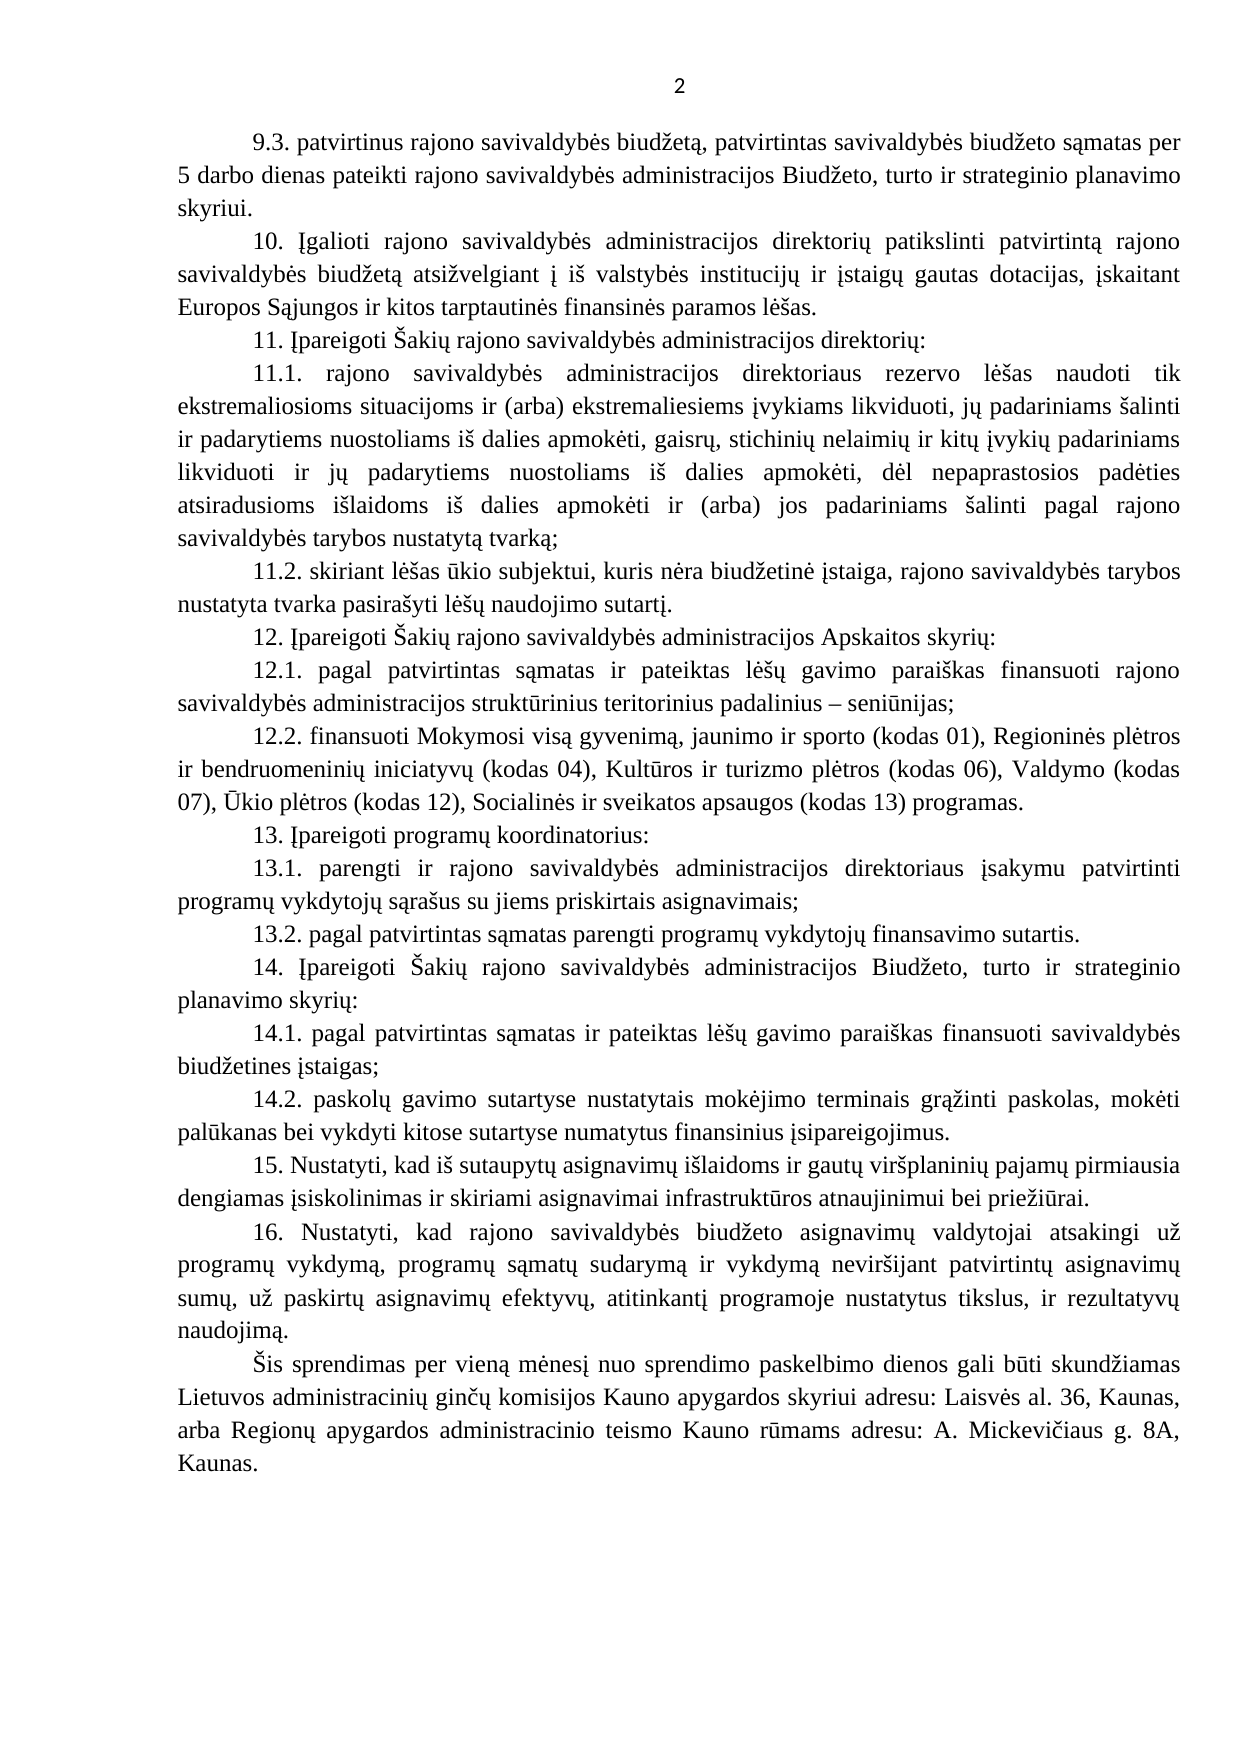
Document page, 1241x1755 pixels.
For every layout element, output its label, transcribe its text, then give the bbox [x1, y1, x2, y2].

text 11. Įpareigoti Šakių rajono savivaldybės administracijos direktorių: [177, 325, 1181, 354]
text 16. Nustatyti, kad rajono savivaldybės biudžeto asignavimų valdytojai atsakingi už programų vykdymą, programų sąmatų sudarymą ir vykdymą neviršijant patvirtintų asignavimų sumų, už paskirtų asignavimų efektyvų, atitinkantį programoje nustatytus tikslus, ir rezultatyvų naudojimą. [177, 1217, 1181, 1344]
text Šis sprendimas per vieną mėnesį nuo sprendimo paskelbimo dienos gali būti skundžiamas Lietuvos administracinių ginčų komisijos Kauno apygardos skyriui adresu: Laisvės al. 36, Kaunas, arba Regionų apygardos administracinio teismo Kauno rūmams adresu: A. Mickevičiaus g. 8A, Kaunas. [177, 1349, 1181, 1476]
text 15. Nustatyti, kad iš sutaupytų asignavimų išlaidoms ir gautų viršplaninių pajamų pirmiausia dengiamas įsiskolinimas ir skiriami asignavimai infrastruktūros atnaujinimui bei priežiūrai. [177, 1151, 1181, 1212]
text 12.2. finansuoti Mokymosi visą gyvenimą, jaunimo ir sporto (kodas 01), Regioninės plėtros ir bendruomeninių iniciatyvų (kodas 04), Kultūros ir turizmo plėtros (kodas 06), Valdymo (kodas 07), Ūkio plėtros (kodas 12), Socialinės ir sveikatos apsaugos (kodas 13) programas. [177, 721, 1181, 816]
text 13.2. pagal patvirtintas sąmatas parengti programų vykdytojų finansavimo sutartis. [177, 919, 1181, 948]
text 14.1. pagal patvirtintas sąmatas ir pateiktas lėšų gavimo paraiškas finansuoti savivaldybės biudžetines įstaigas; [177, 1018, 1181, 1080]
text 11.2. skiriant lėšas ūkio subjektui, kuris nėra biudžetinė įstaiga, rajono savivaldybės tarybos nustatyta tvarka pasirašyti lėšų naudojimo sutartį. [177, 556, 1181, 618]
text 13. Įpareigoti programų koordinatorius: [177, 820, 1181, 849]
text 12. Įpareigoti Šakių rajono savivaldybės administracijos Apskaitos skyrių: [177, 622, 1181, 651]
text 14. Įpareigoti Šakių rajono savivaldybės administracijos Biudžeto, turto ir strateginio planavimo skyrių: [177, 952, 1181, 1014]
text 14.2. paskolų gavimo sutartyse nustatytais mokėjimo terminais grąžinti paskolas, mokėti palūkanas bei vykdyti kitose sutartyse numatytus finansinius įsipareigojimus. [177, 1084, 1181, 1146]
text 9.3. patvirtinus rajono savivaldybės biudžetą, patvirtintas savivaldybės biudžeto sąmatas per 5 darbo dienas pateikti rajono savivaldybės administracijos Biudžeto, turto ir strateginio planavimo skyriui. [177, 127, 1181, 222]
text 13.1. parengti ir rajono savivaldybės administracijos direktoriaus įsakymu patvirtinti programų vykdytojų sąrašus su jiems priskirtais asignavimais; [177, 853, 1181, 915]
text 10. Įgalioti rajono savivaldybės administracijos direktorių patikslinti patvirtintą rajono savivaldybės biudžetą atsižvelgiant į iš valstybės institucijų ir įstaigų gautas dotacijas, įskaitant Europos Sąjungos ir kitos tarptautinės finansinės paramos lėšas. [177, 226, 1181, 321]
text 11.1. rajono savivaldybės administracijos direktoriaus rezervo lėšas naudoti tik ekstremaliosioms situacijoms ir (arba) ekstremaliesiems įvykiams likviduoti, jų padariniams šalinti ir padarytiems nuostoliams iš dalies apmokėti, gaisrų, stichinių nelaimių ir kitų įvykių padariniams likviduoti ir jų padarytiems nuostoliams iš dalies apmokėti, dėl nepaprastosios padėties atsiradusioms išlaidoms iš dalies apmokėti ir (arba) jos padariniams šalinti pagal rajono savivaldybės tarybos nustatytą tvarką; [177, 358, 1181, 552]
text 12.1. pagal patvirtintas sąmatas ir pateiktas lėšų gavimo paraiškas finansuoti rajono savivaldybės administracijos struktūrinius teritorinius padalinius – seniūnijas; [177, 655, 1181, 717]
